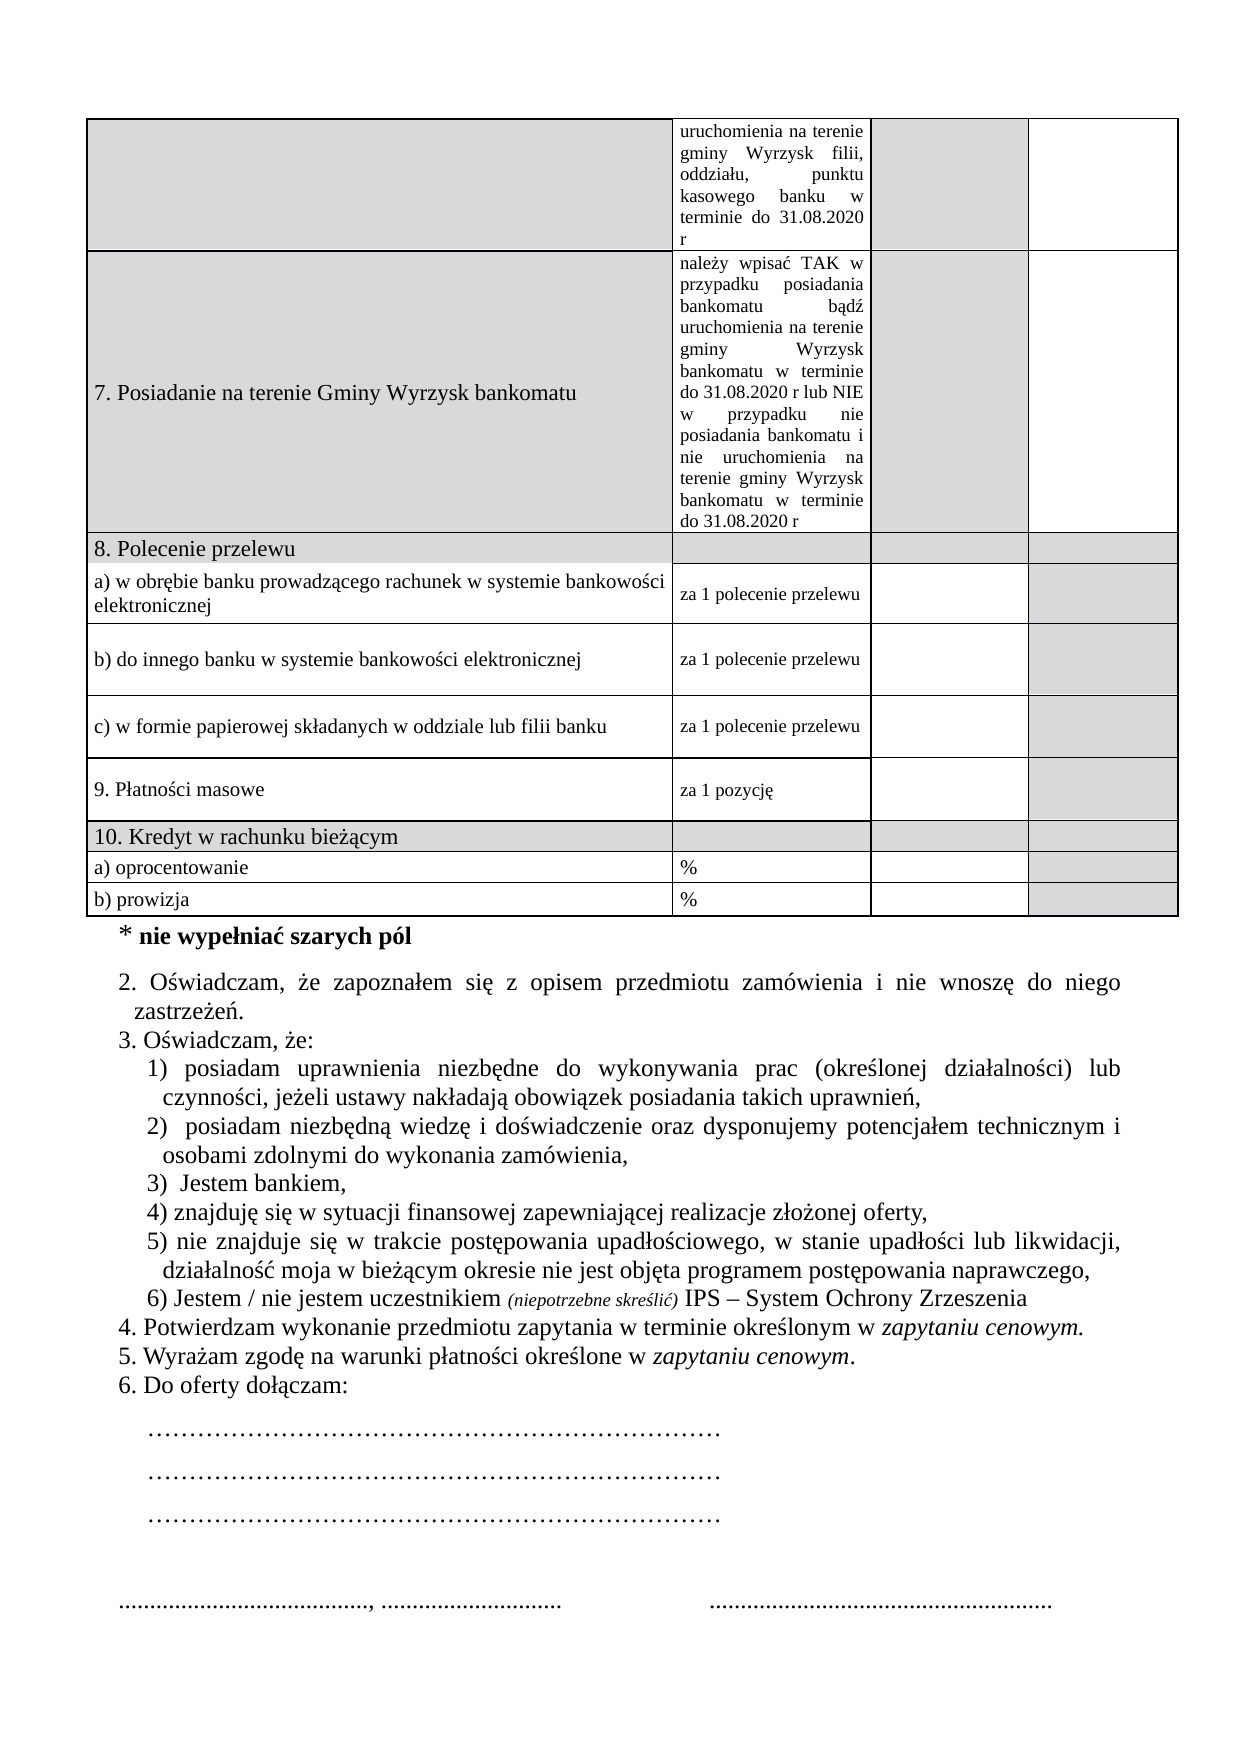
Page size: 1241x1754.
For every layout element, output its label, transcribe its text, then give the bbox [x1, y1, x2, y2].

table_cell a) w obrębie banku prowadzącego rachunek w systemie bankowości elektronicznej [88, 563, 672, 623]
table_cell b) prowizja [88, 883, 672, 915]
table_cell [872, 119, 1028, 249]
table_cell za 1 polecenie przelewu [673, 624, 870, 694]
table_cell [673, 533, 870, 563]
text 4) znajduję się w sytuacji finansowej zapewniającej realizacje złożonej oferty, [147, 1197, 1122, 1226]
table_cell należy wpisać TAK w przypadku posiadania bankomatu bądź uruchomienia na terenie gminy Wyrzysk bankomatu w terminie do 31.08.2020 r lub NIE w przypadku nie posiadania bankomatu i nie uruchomienia na terenie gminy Wyrzysk bankomatu w terminie do 31.08.2020 r [673, 251, 870, 532]
table_cell [872, 821, 1028, 851]
table_cell % [673, 852, 870, 882]
text 2) posiadam niezbędną wiedzę i doświadczenie oraz dysponujemy potencjałem technicznym i osobami zdolnymi do wykonania zamówienia, [147, 1111, 1122, 1168]
table_cell [1029, 883, 1177, 915]
table_cell [872, 533, 1028, 563]
text * nie wypełniać szarych pól [118, 917, 1122, 950]
table_cell [1029, 251, 1177, 532]
table_cell za 1 polecenie przelewu [673, 564, 870, 623]
table_cell [872, 624, 1028, 694]
table_cell [872, 251, 1028, 532]
table_cell [673, 822, 870, 851]
table_cell za 1 polecenie przelewu [673, 696, 870, 757]
table_cell [872, 758, 1028, 819]
table_cell za 1 pozycję [673, 759, 870, 819]
table_cell 10. Kredyt w rachunku bieżącym [88, 822, 516, 851]
table_cell [1029, 758, 1177, 819]
text 2. Oświadczam, że zapoznałem się z opisem przedmiotu zamówienia i nie wnoszę do niego zastrzeżeń. [118, 967, 1122, 1025]
table_cell [516, 822, 672, 851]
text 1) posiadam uprawnienia niezbędne do wykonywania prac (określonej działalności) lub czynności, jeżeli ustawy nakładają obowiązek posiadania takich uprawnień, [147, 1053, 1122, 1111]
table_cell 8. Polecenie przelewu [88, 533, 672, 563]
text 4. Potwierdzam wykonanie przedmiotu zapytania w terminie określonym w zapytaniu cenowym. [118, 1312, 1122, 1341]
text 6. Do oferty dołączam: [118, 1370, 1122, 1398]
text …………………………………………………………… [147, 1456, 1122, 1485]
text 3. Oświadczam, że: [118, 1025, 1122, 1053]
table_cell [872, 883, 1028, 915]
text 3) Jestem bankiem, [147, 1168, 1122, 1197]
table_cell [88, 120, 672, 249]
text 5. Wyrażam zgodę na warunki płatności określone w zapytaniu cenowym. [118, 1341, 1122, 1370]
table_cell [1029, 119, 1177, 249]
text …………………………………………………………… [147, 1413, 1122, 1442]
table_cell [1029, 533, 1177, 563]
table_cell [872, 564, 1028, 623]
table_cell a) oprocentowanie [88, 852, 672, 882]
table_cell [1029, 821, 1177, 851]
text 5) nie znajduje się w trakcie postępowania upadłościowego, w stanie upadłości lub likwidacji, działalność moja w bieżącym okresie nie jest objęta programem postępowania naprawczego, [147, 1226, 1122, 1283]
table_cell c) w formie papierowej składanych w oddziale lub filii banku [88, 696, 672, 757]
table_cell 7. Posiadanie na terenie Gminy Wyrzysk bankomatu [88, 252, 672, 532]
table_cell [872, 696, 1028, 757]
table_cell uruchomienia na terenie gminy Wyrzysk filii, oddziału, punktu kasowego banku w terminie do 31.08.2020 r [673, 119, 870, 249]
text …………………………………………………………… [147, 1499, 1122, 1528]
table_cell [1029, 852, 1177, 882]
table_cell [1029, 696, 1177, 757]
table_cell 9. Płatności masowe [88, 759, 672, 819]
table_cell [1029, 624, 1177, 694]
text ........................................, ............................. ....................................................... [118, 1585, 1122, 1614]
table_cell % [673, 883, 870, 915]
text 6) Jestem / nie jestem uczestnikiem (niepotrzebne skreślić) IPS – System Ochrony Zrzeszenia [147, 1283, 1122, 1312]
table_cell [1029, 564, 1177, 623]
table_cell b) do innego banku w systemie bankowości elektronicznej [88, 624, 672, 694]
table_cell [872, 852, 1028, 882]
